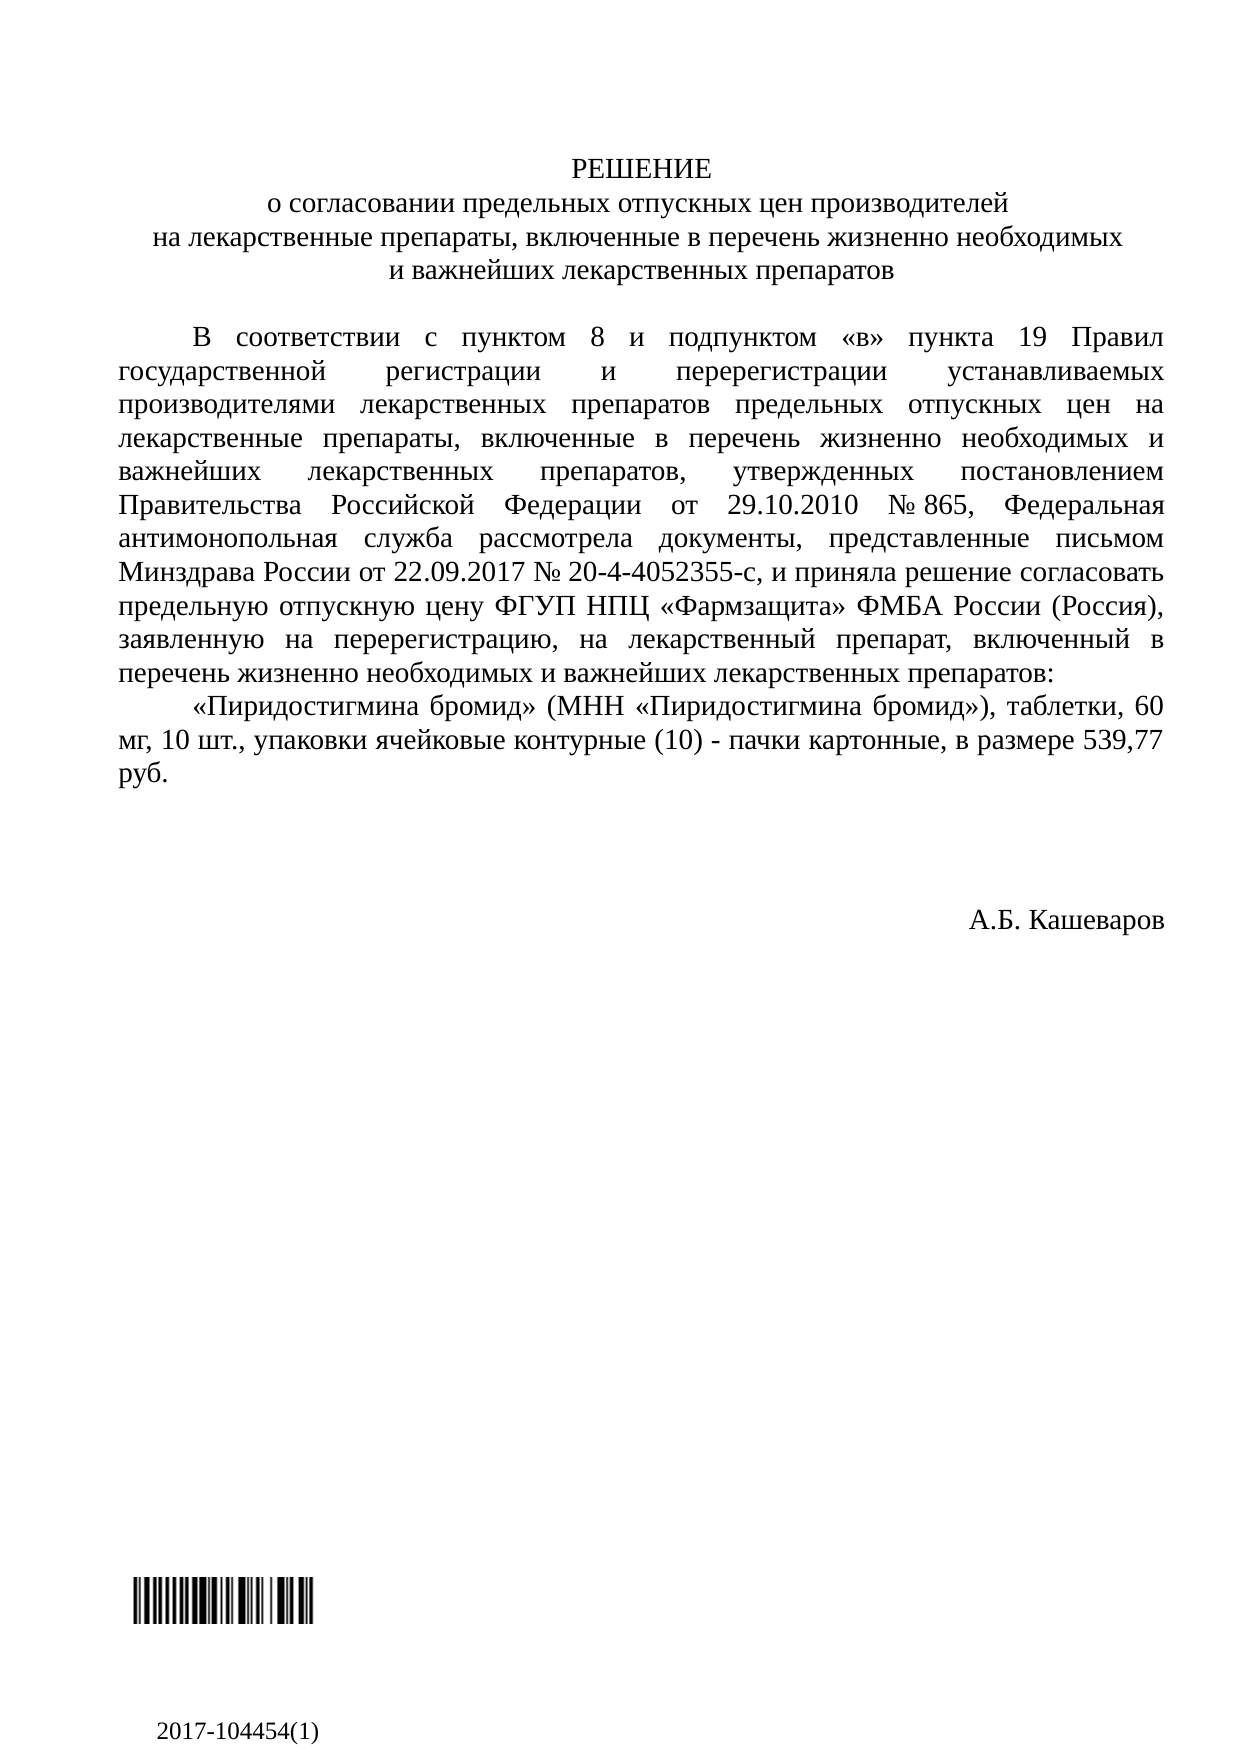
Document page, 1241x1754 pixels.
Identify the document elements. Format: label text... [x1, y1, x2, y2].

text В соответствии с пунктом 8 и подпунктом «в» пункта 19 Правил государственной регистрации и перерегистрации устанавливаемых производителями лекарственных препаратов предельных отпускных цен на лекарственные препараты, включенные в перечень жизненно необходимых и важнейших лекарственных препаратов, утвержденных постановлением Правительства Российской Федерации от 29.10.2010 № 865, Федеральная антимонопольная служба рассмотрела документы, представленные письмом Минздрава России от 22.09.2017 № 20-4-4052355-с, и приняла решение согласовать предельную отпускную цену ФГУП НПЦ «Фармзащита» ФМБА России (Россия), заявленную на перерегистрацию, на лекарственный препарат, включенный в перечень жизненно необходимых и важнейших лекарственных препаратов: [118, 319, 1165, 688]
picture [118, 1577, 331, 1624]
text РЕШЕНИЕ [118, 152, 1165, 185]
text о согласовании предельных отпускных цен производителей [118, 185, 1165, 219]
text «Пиридостигмина бромид» (МНН «Пиридостигмина бромид»), таблетки, 60 мг, 10 шт., упаковки ячейковые контурные (10) - пачки картонные, в размере 539,77 руб. [118, 688, 1165, 789]
text и важнейших лекарственных препаратов [118, 252, 1165, 286]
text на лекарственные препараты, включенные в перечень жизненно необходимых [118, 219, 1165, 252]
text А.Б. Кашеваров [118, 902, 1165, 936]
